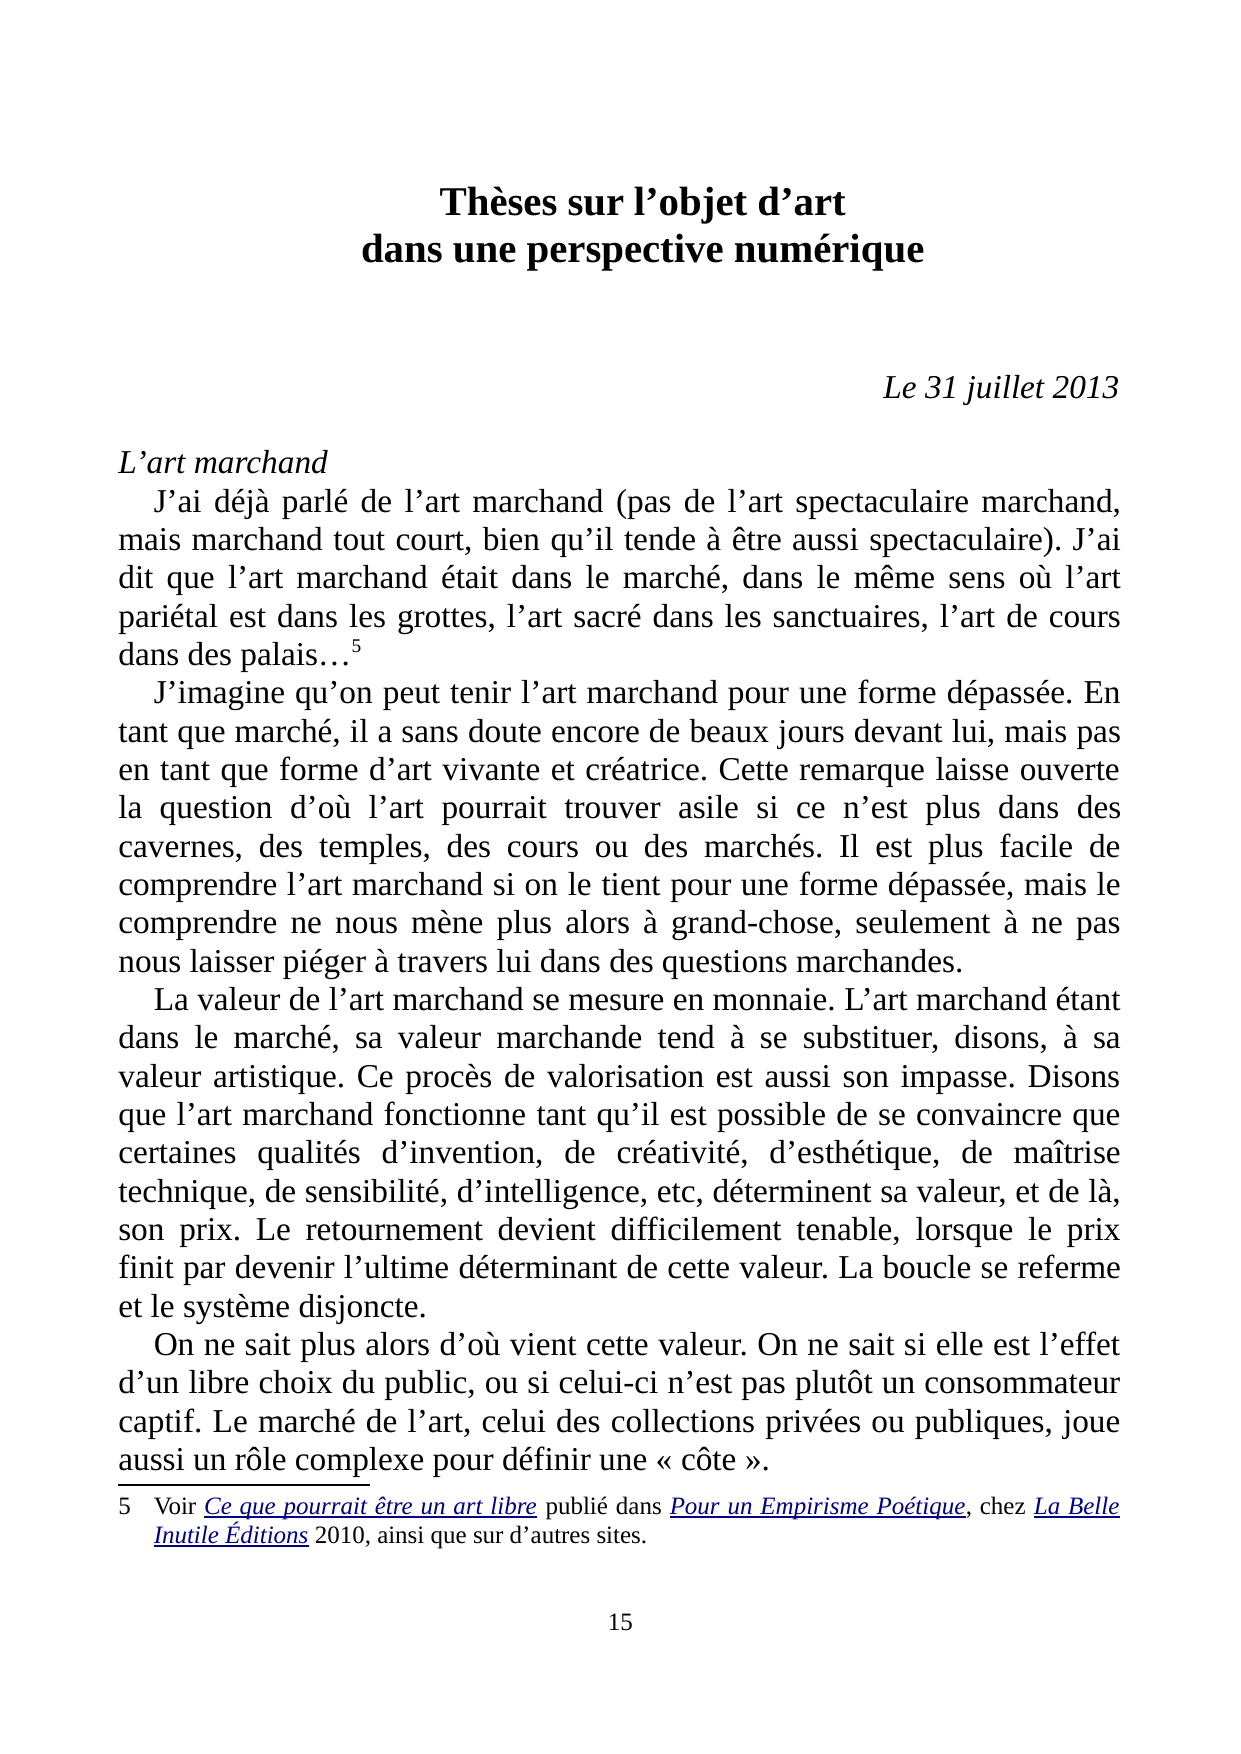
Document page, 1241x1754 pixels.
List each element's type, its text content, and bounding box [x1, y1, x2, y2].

subtitle Le 31 juillet 2013 [118, 367, 1122, 405]
text La valeur de l’art marchand se mesure en monnaie. L’art marchand étant dans le marché, sa valeur marchande tend à se substituer, disons, à sa valeur artistique. Ce procès de valorisation est aussi son impasse. Disons que l’art marchand fonctionne tant qu’il est possible de se convaincre que certaines qualités d’invention, de créativité, d’esthétique, de maîtrise technique, de sensibilité, d’intelligence, etc, déterminent sa valeur, et de là, son prix. Le retournement devient difficilement tenable, lorsque le prix finit par devenir l’ultime déterminant de cette valeur. La boucle se referme et le système disjoncte. [118, 979, 1122, 1324]
text Voir Ce que pourrait être un art libre publié dans Pour un Empirisme Poétique, chez La Belle Inutile Éditions 2010, ainsi que sur d’autres sites. [118, 1491, 1122, 1549]
text On ne sait plus alors d’où vient cette valeur. On ne sait si elle est l’effet d’un libre choix du public, ou si celui-ci n’est pas plutôt un consommateur captif. Le marché de l’art, celui des collections privées ou publiques, joue aussi un rôle complexe pour définir une « côte ». [118, 1324, 1122, 1477]
text J’imagine qu’on peut tenir l’art marchand pour une forme dépassée. En tant que marché, il a sans doute encore de beaux jours devant lui, mais pas en tant que forme d’art vivante et créatrice. Cette remarque laisse ouverte la question d’où l’art pourrait trouver asile si ce n’est plus dans des cavernes, des temples, des cours ou des marchés. Il est plus facile de comprendre l’art marchand si on le tient pour une forme dépassée, mais le comprendre ne nous mène plus alors à grand-chose, seulement à ne pas nous laisser piéger à travers lui dans des questions marchandes. [118, 672, 1122, 979]
subtitle Thèses sur l’objet d’art dans une perspective numérique [163, 177, 1122, 271]
text J’ai déjà parlé de l’art marchand (pas de l’art spectaculaire marchand, mais marchand tout court, bien qu’il tende à être aussi spectaculaire). J’ai dit que l’art marchand était dans le marché, dans le même sens où l’art pariétal est dans les grottes, l’art sacré dans les sanctuaires, l’art de cours dans des palais… [118, 481, 1122, 672]
subtitle L’art marchand [118, 442, 1122, 481]
